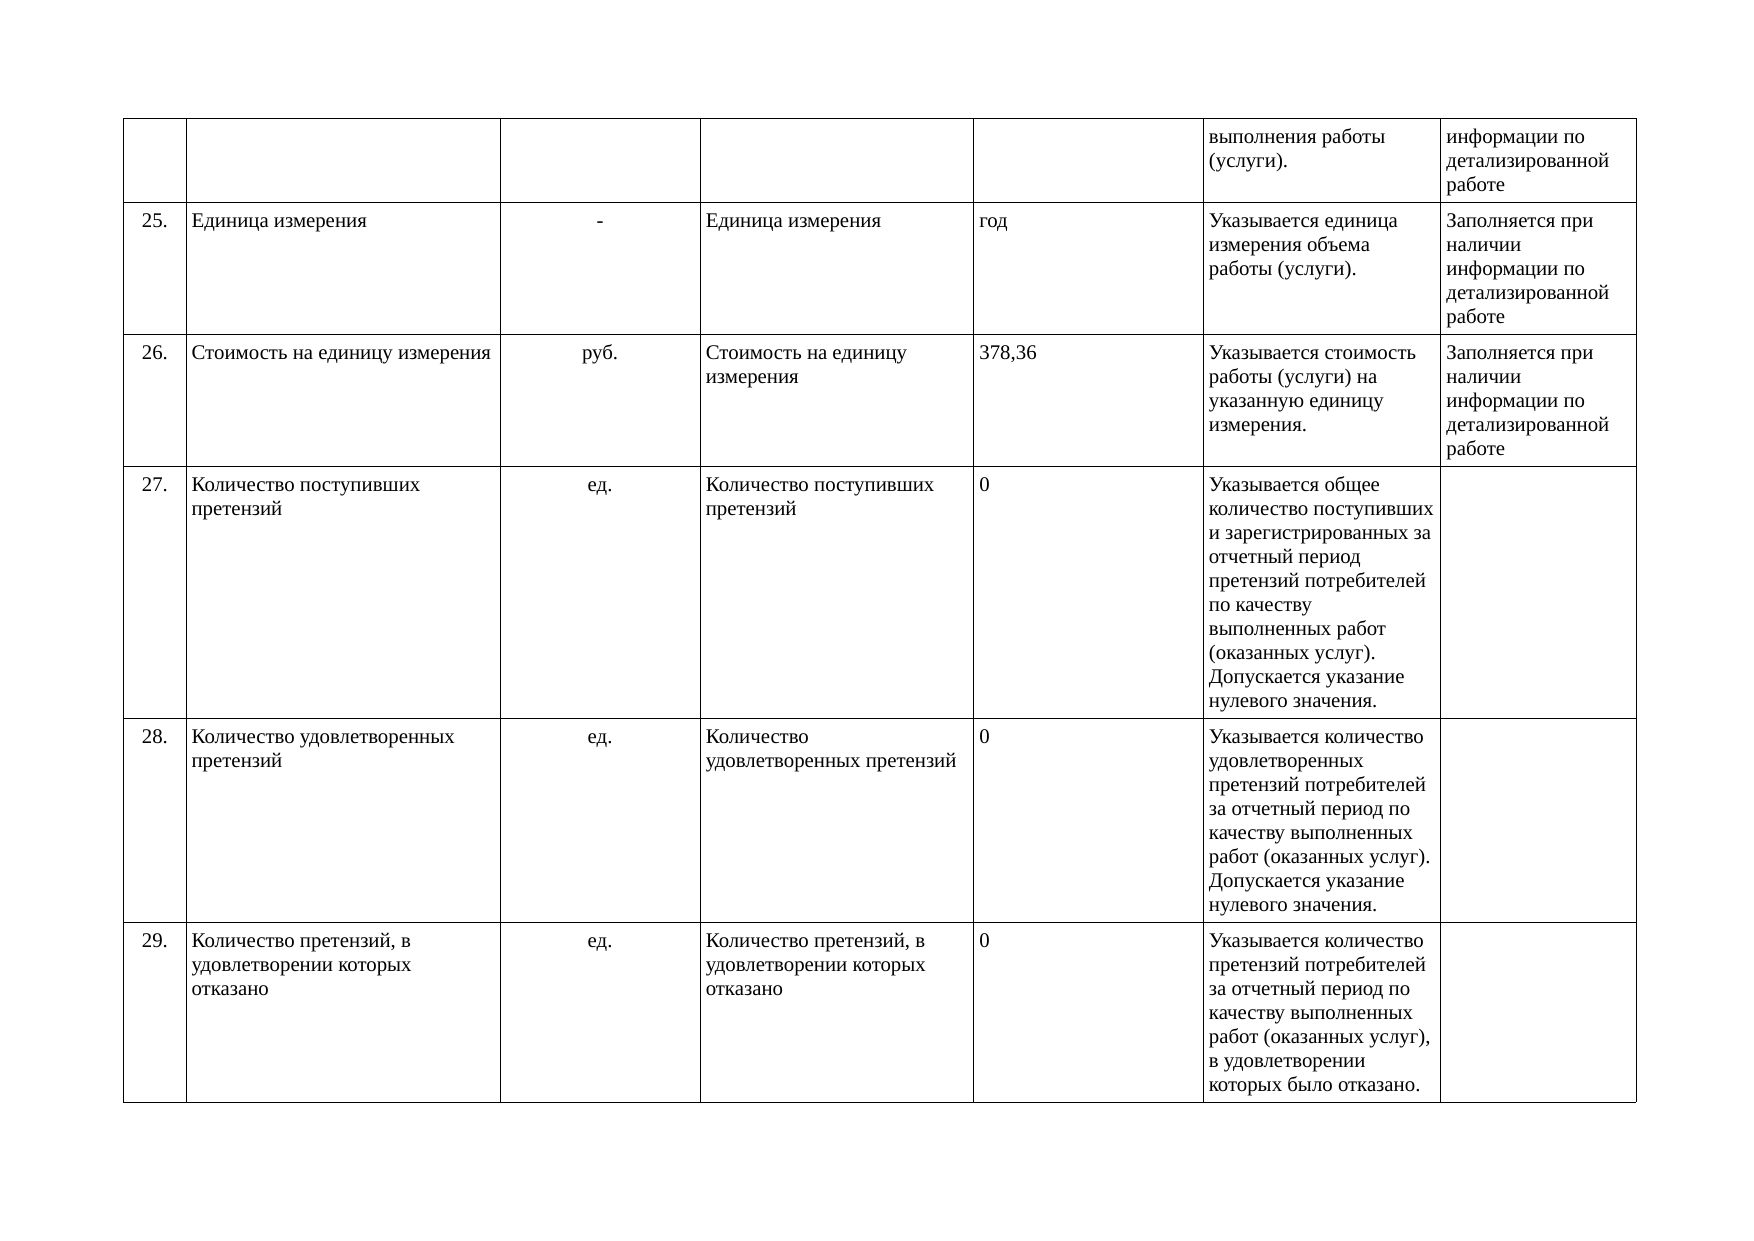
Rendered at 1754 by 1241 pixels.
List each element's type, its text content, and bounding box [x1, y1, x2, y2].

table_cell Указывается общее количество поступивших и зарегистрированных за отчетный период претензий потребителей по качеству выполненных работ (оказанных услуг). Допускается указание нулевого значения. [1204, 467, 1440, 718]
table_cell Единица измерения [701, 203, 973, 334]
table_cell 378,36 [974, 335, 1203, 466]
table_cell 0 [974, 467, 1203, 718]
table_cell руб. [501, 335, 700, 466]
table_cell Количество претензий, в удовлетворении которых отказано [701, 923, 973, 1102]
table_cell [1441, 923, 1636, 1102]
table_cell Количество поступивших претензий [701, 467, 973, 718]
table_cell ед. [501, 467, 700, 718]
table_cell Указывается единица измерения объема работы (услуги). [1204, 203, 1440, 334]
table_cell 26. [124, 335, 186, 466]
table_cell Количество удовлетворенных претензий [701, 719, 973, 922]
table_cell [1441, 467, 1636, 718]
table_cell - [501, 119, 700, 202]
table_cell Стоимость на единицу измерения [701, 335, 973, 466]
table_cell Единица измерения [187, 203, 500, 334]
table_cell Указывается количество претензий потребителей за отчетный период по качеству выполненных работ (оказанных услуг), в удовлетворении которых было отказано. [1204, 923, 1440, 1102]
table_cell 0 [974, 923, 1203, 1102]
table_cell [124, 119, 186, 202]
table_cell Стоимость на единицу измерения [187, 335, 500, 466]
table_cell Заполняется при наличии информации по детализированной работе [1441, 203, 1636, 334]
table_cell [701, 119, 973, 202]
table_cell Количество удовлетворенных претензий [187, 719, 500, 922]
table_cell - [501, 203, 700, 334]
table_cell ед. [501, 923, 700, 1102]
table_cell 29. [124, 923, 186, 1102]
table_cell Указывается количество удовлетворенных претензий потребителей за отчетный период по качеству выполненных работ (оказанных услуг). Допускается указание нулевого значения. [1204, 719, 1440, 922]
table_cell год [974, 203, 1203, 334]
table_cell выполнения работы (услуги). [1204, 119, 1440, 202]
table_cell Количество претензий, в удовлетворении которых отказано [187, 923, 500, 1102]
table_cell [1441, 719, 1636, 922]
table_cell 0 [974, 719, 1203, 922]
table_cell информации по детализированной работе [1441, 119, 1636, 202]
table_cell 25. [124, 203, 186, 334]
table_cell [974, 119, 1203, 202]
table_cell ед. [501, 719, 700, 922]
table_cell Указывается стоимость работы (услуги) на указанную единицу измерения. [1204, 335, 1440, 466]
table_cell Количество поступивших претензий [187, 467, 500, 718]
table_cell 28. [124, 719, 186, 922]
table_cell [187, 119, 500, 202]
table_cell 27. [124, 467, 186, 718]
table_cell Заполняется при наличии информации по детализированной работе [1441, 335, 1636, 466]
